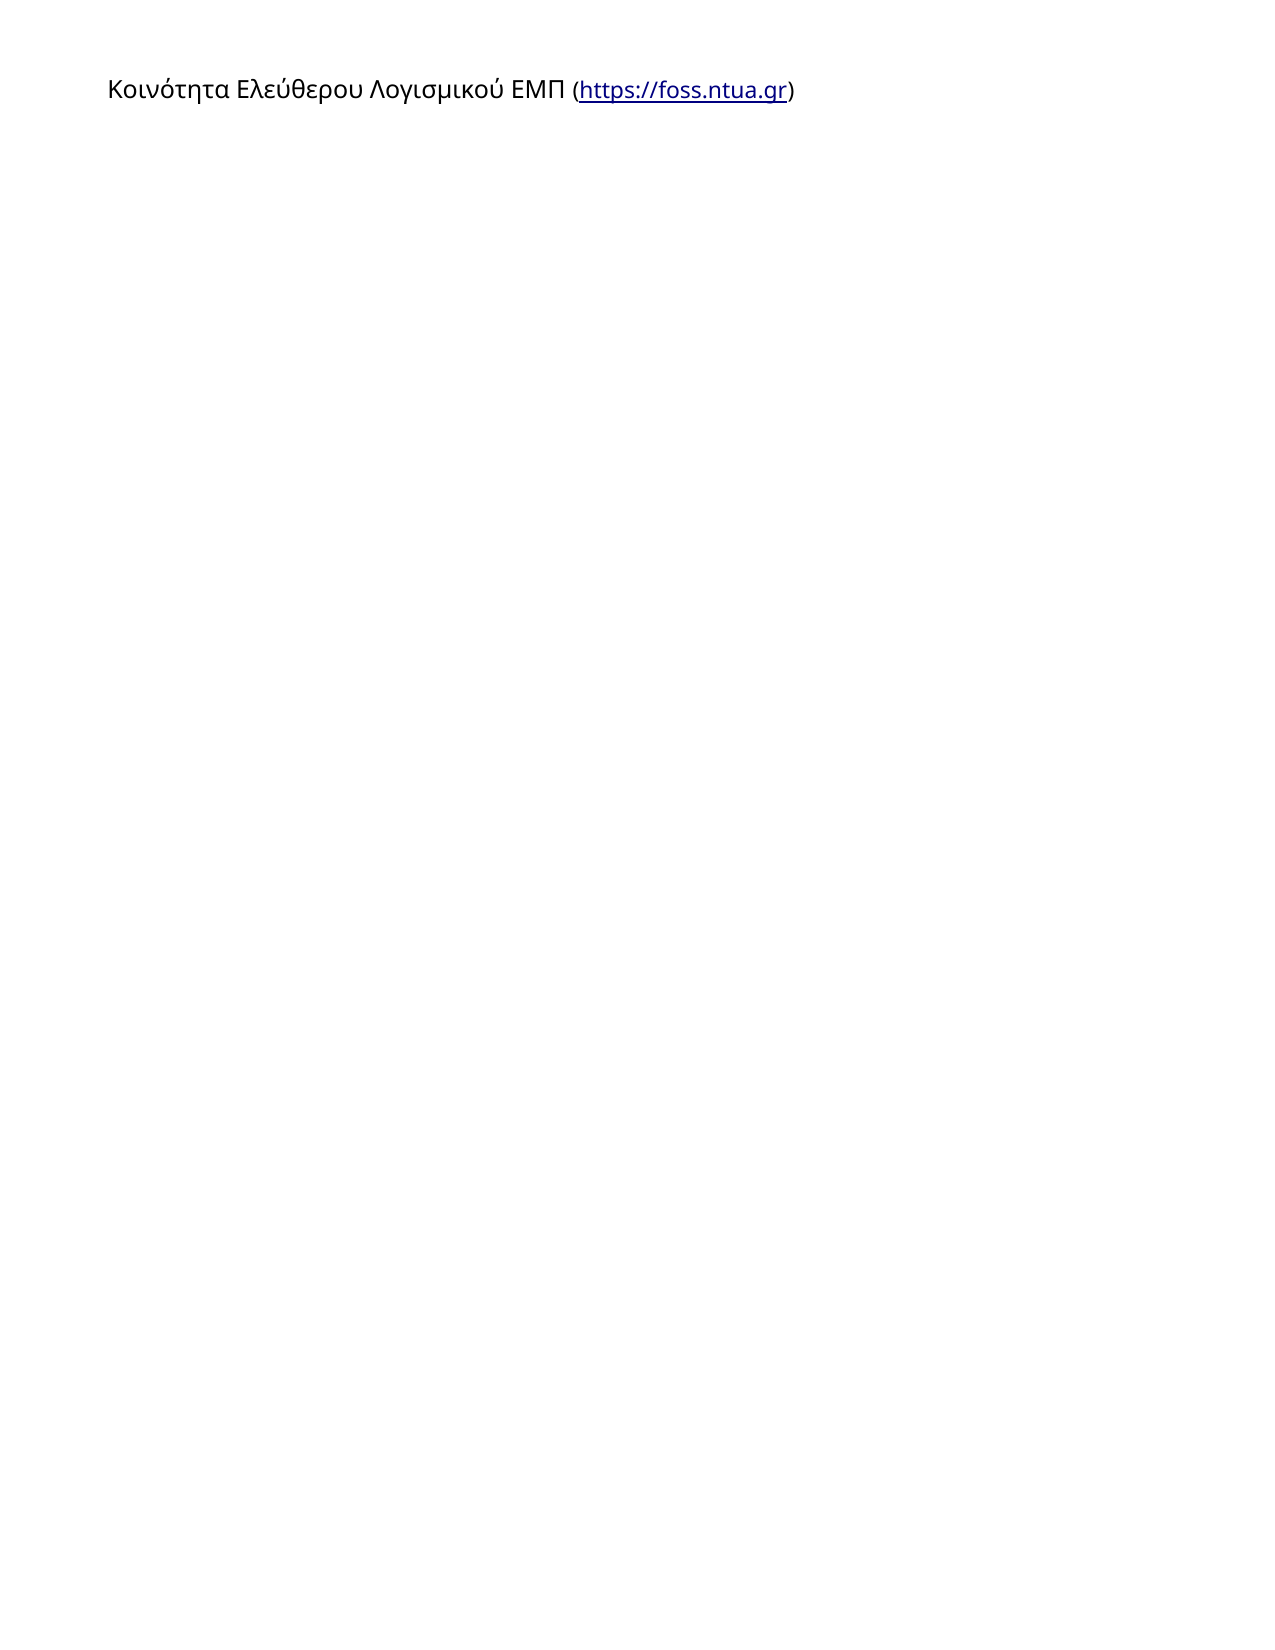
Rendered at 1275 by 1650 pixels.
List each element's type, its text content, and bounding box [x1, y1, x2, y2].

text Κοινότητα Ελεύθερου Λογισμικού ΕΜΠ (https://foss.ntua.gr) [84, 68, 1074, 107]
